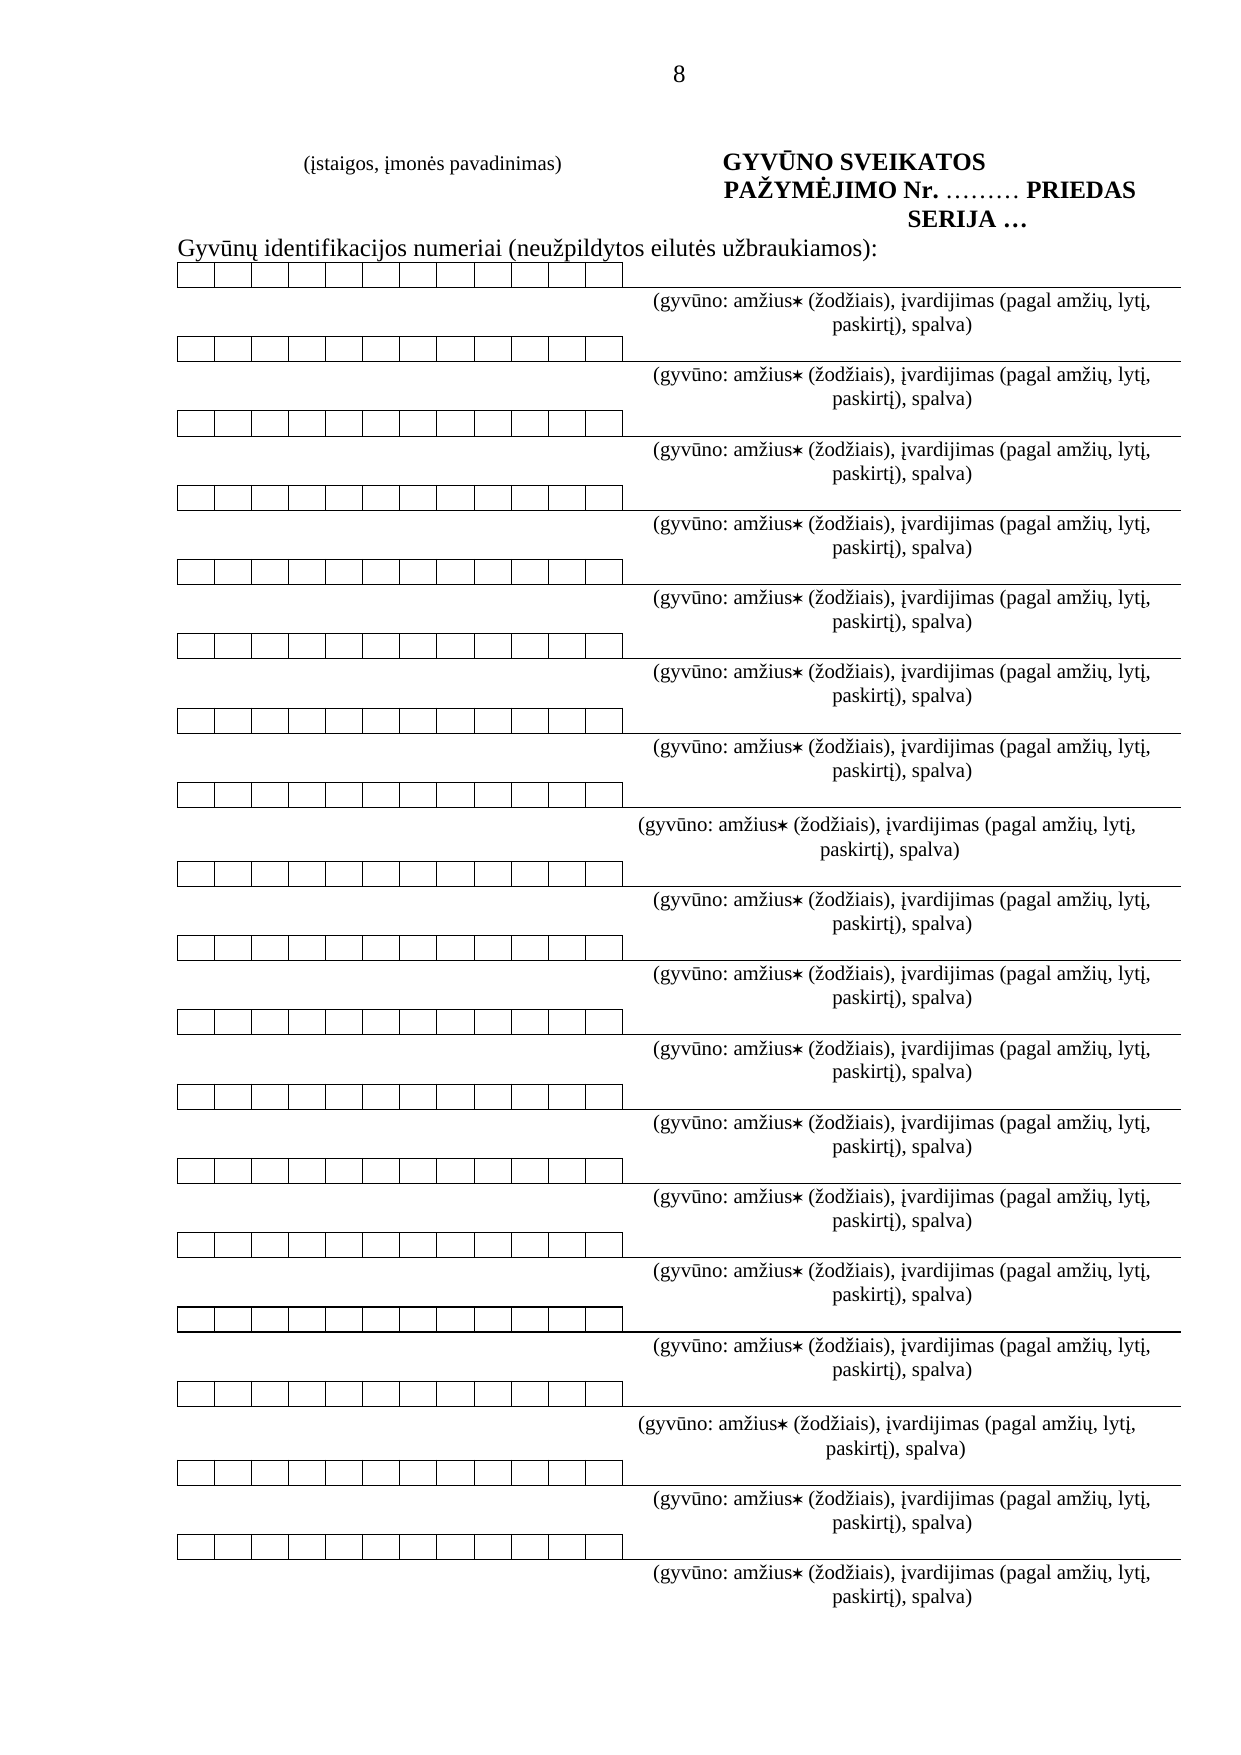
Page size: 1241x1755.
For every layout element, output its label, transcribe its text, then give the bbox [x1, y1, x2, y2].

table_cell [475, 634, 511, 658]
table_cell [623, 1381, 1181, 1406]
table_cell [512, 1159, 548, 1183]
text SERIJA … [177, 204, 1181, 233]
table_cell [289, 411, 325, 436]
table_header [623, 1460, 1181, 1485]
table_header [178, 1461, 214, 1485]
table_cell [512, 411, 548, 436]
table_header [512, 263, 548, 287]
table_cell [549, 1535, 585, 1559]
table_cell [326, 1233, 362, 1257]
table_cell [252, 1233, 288, 1257]
table_cell [437, 936, 474, 960]
table_cell [400, 337, 436, 361]
table_cell [178, 1308, 214, 1331]
table_cell [623, 336, 1181, 361]
table_cell [623, 485, 1181, 510]
table_cell [326, 1010, 362, 1034]
table_header [586, 862, 622, 886]
table_cell [623, 935, 1181, 960]
table_cell [586, 783, 622, 807]
table_cell [586, 1085, 622, 1109]
table_cell [252, 634, 288, 658]
table_header [475, 1461, 511, 1485]
table_header [400, 263, 436, 287]
table_cell [475, 486, 511, 510]
table_cell [437, 634, 474, 658]
table_cell [400, 1382, 436, 1406]
table_cell [177, 1258, 623, 1306]
table_cell [475, 1159, 511, 1183]
table_cell [400, 560, 436, 584]
table_header [215, 1461, 251, 1485]
table_cell [178, 1233, 214, 1257]
table_cell [363, 337, 399, 361]
table_cell [400, 634, 436, 658]
table_cell [215, 1010, 251, 1034]
table_cell [289, 1535, 325, 1559]
table_cell [400, 411, 436, 436]
table_cell [178, 1535, 214, 1559]
table_cell [289, 1159, 325, 1183]
table_cell [326, 1085, 362, 1109]
table_cell [215, 1382, 251, 1406]
table_header [586, 263, 622, 287]
table_cell (gyvūno: amžius (žodžiais), įvardijimas (pagal amžių, lytį, paskirtį), spalva) [623, 961, 1181, 1009]
text paskirtį), spalva) [177, 1436, 1181, 1459]
table_cell (gyvūno: amžius (žodžiais), įvardijimas (pagal amžių, lytį, paskirtį), spalva) [623, 1184, 1181, 1232]
table_cell [326, 337, 362, 361]
table_cell [289, 560, 325, 584]
table_header [549, 263, 585, 287]
table_cell [289, 337, 325, 361]
table_header [363, 263, 399, 287]
table_cell [326, 1382, 362, 1406]
table_cell [549, 1308, 585, 1331]
table_cell [177, 437, 623, 485]
table_cell [178, 709, 214, 733]
table_cell [215, 411, 251, 436]
table_cell [326, 1159, 362, 1183]
table_cell [437, 560, 474, 584]
table_cell [326, 560, 362, 584]
text Gyvūnų identifikacijos numeriai (neužpildytos eilutės užbraukiamos): [177, 233, 1181, 262]
table_cell [326, 411, 362, 436]
table_cell [437, 1308, 474, 1331]
table_header [289, 263, 325, 287]
table_cell [177, 1035, 623, 1083]
table_cell [512, 1085, 548, 1109]
table_cell [623, 1232, 1181, 1257]
table_header [252, 862, 288, 886]
table_cell [215, 783, 251, 807]
table_cell [178, 486, 214, 510]
table_header [549, 862, 585, 886]
table_cell [400, 783, 436, 807]
table_cell [215, 337, 251, 361]
table_cell [215, 486, 251, 510]
table_cell [178, 560, 214, 584]
table_cell [252, 1010, 288, 1034]
table_cell [177, 734, 623, 782]
table_cell [177, 1486, 623, 1534]
table_cell (gyvūno: amžius (žodžiais), įvardijimas (pagal amžių, lytį, paskirtį), spalva) [623, 362, 1181, 410]
table_cell (gyvūno: amžius (žodžiais), įvardijimas (pagal amžių, lytį, paskirtį), spalva) [623, 511, 1181, 559]
table_header [623, 861, 1181, 886]
table_cell [549, 1233, 585, 1257]
table_cell [623, 782, 1181, 807]
table_cell [549, 486, 585, 510]
table_cell [178, 1159, 214, 1183]
table_cell (gyvūno: amžius (žodžiais), įvardijimas (pagal amžių, lytį, paskirtį), spalva) [623, 1110, 1181, 1158]
table_header [178, 862, 214, 886]
table_cell [215, 1308, 251, 1331]
table_cell [475, 411, 511, 436]
table_cell [437, 1159, 474, 1183]
table_cell [252, 337, 288, 361]
table_cell [512, 709, 548, 733]
table_cell [363, 1085, 399, 1109]
table_cell (gyvūno: amžius (žodžiais), įvardijimas (pagal amžių, lytį, paskirtį), spalva) [623, 659, 1181, 707]
table_header [326, 862, 362, 886]
table_cell [177, 1560, 623, 1608]
table_cell [215, 560, 251, 584]
table_cell [623, 1084, 1181, 1109]
table_cell [437, 486, 474, 510]
table_cell [363, 634, 399, 658]
table_header [363, 1461, 399, 1485]
table_header [326, 1461, 362, 1485]
table_cell [549, 411, 585, 436]
table_cell [178, 1010, 214, 1034]
table_cell (gyvūno: amžius (žodžiais), įvardijimas (pagal amžių, lytį, paskirtį), spalva) [623, 437, 1181, 485]
table_cell [437, 1233, 474, 1257]
table_cell [437, 1085, 474, 1109]
table_cell [178, 634, 214, 658]
table_cell [252, 560, 288, 584]
table_cell [512, 783, 548, 807]
table_cell [215, 1535, 251, 1559]
table_cell [400, 1085, 436, 1109]
table_cell [586, 1159, 622, 1183]
table_cell [178, 337, 214, 361]
table_cell [512, 936, 548, 960]
table_cell [363, 936, 399, 960]
table_cell [177, 511, 623, 559]
table_cell [252, 783, 288, 807]
table_cell [215, 1085, 251, 1109]
table_cell [363, 783, 399, 807]
table_cell [177, 961, 623, 1009]
table_header [475, 862, 511, 886]
table_cell [177, 659, 623, 707]
table_cell [363, 1010, 399, 1034]
table_cell [400, 1308, 436, 1331]
table_cell [177, 887, 623, 935]
table_cell [363, 411, 399, 436]
table_cell [326, 486, 362, 510]
table_cell [363, 560, 399, 584]
table_cell [363, 486, 399, 510]
table_cell [289, 486, 325, 510]
table_cell [326, 936, 362, 960]
table_header [289, 1461, 325, 1485]
table_cell [623, 1534, 1181, 1559]
table_cell [289, 783, 325, 807]
table_cell [437, 709, 474, 733]
table_cell [475, 1233, 511, 1257]
table_cell [475, 1010, 511, 1034]
table_header [437, 263, 474, 287]
table_cell [586, 709, 622, 733]
table_cell [215, 709, 251, 733]
table_cell [512, 1535, 548, 1559]
table_cell [178, 1382, 214, 1406]
table_cell [549, 709, 585, 733]
table_cell [475, 337, 511, 361]
table_cell (gyvūno: amžius (žodžiais), įvardijimas (pagal amžių, lytį, paskirtį), spalva) [623, 1333, 1181, 1381]
table_cell (gyvūno: amžius (žodžiais), įvardijimas (pagal amžių, lytį, paskirtį), spalva) [623, 288, 1181, 336]
text PAŽYMĖJIMO Nr. ……… PRIEDAS [177, 176, 1181, 204]
table_header [512, 862, 548, 886]
table_cell [252, 1535, 288, 1559]
table_cell [586, 1535, 622, 1559]
table_cell [623, 410, 1181, 436]
table_cell [475, 936, 511, 960]
table_header [215, 862, 251, 886]
table_cell [586, 486, 622, 510]
table_cell [252, 1085, 288, 1109]
table_cell [475, 709, 511, 733]
table_cell [326, 634, 362, 658]
table_cell [363, 1233, 399, 1257]
table_cell [400, 1233, 436, 1257]
text (gyvūno: amžius (žodžiais), įvardijimas (pagal amžių, lytį, [177, 1407, 1181, 1436]
table_cell [289, 1085, 325, 1109]
table_cell [512, 1010, 548, 1034]
table_header [586, 1461, 622, 1485]
table_cell [326, 709, 362, 733]
table_cell [326, 783, 362, 807]
table_cell [363, 1308, 399, 1331]
table_cell [289, 709, 325, 733]
table_cell [623, 708, 1181, 733]
table_cell [512, 337, 548, 361]
table_cell [623, 1009, 1181, 1034]
table_cell [586, 634, 622, 658]
table_cell [549, 560, 585, 584]
table_cell [437, 783, 474, 807]
table_cell [178, 936, 214, 960]
table_cell [586, 936, 622, 960]
table_cell [549, 337, 585, 361]
table_cell [215, 1233, 251, 1257]
table_cell [252, 486, 288, 510]
table_cell [549, 1382, 585, 1406]
table_cell [178, 783, 214, 807]
table_cell [252, 709, 288, 733]
table_cell [475, 1535, 511, 1559]
table_cell [437, 411, 474, 436]
table_cell [178, 411, 214, 436]
table_header [400, 1461, 436, 1485]
table_cell [363, 1382, 399, 1406]
table_cell [252, 1308, 288, 1331]
table_header [252, 263, 288, 287]
table_cell [177, 585, 623, 633]
table_cell [586, 337, 622, 361]
table_cell [289, 1010, 325, 1034]
table_cell [475, 1382, 511, 1406]
table_cell [475, 1085, 511, 1109]
table_header [400, 862, 436, 886]
table_header [549, 1461, 585, 1485]
table_cell [177, 1184, 623, 1232]
table_cell [363, 1159, 399, 1183]
table_cell [215, 634, 251, 658]
table_cell [586, 1233, 622, 1257]
table_cell [289, 1308, 325, 1331]
table_cell [363, 709, 399, 733]
table_header [289, 862, 325, 886]
table_cell [400, 936, 436, 960]
table_cell [549, 1159, 585, 1183]
table_cell [437, 337, 474, 361]
table_header [252, 1461, 288, 1485]
table_cell [289, 634, 325, 658]
table_cell [437, 1535, 474, 1559]
table_header [363, 862, 399, 886]
table_cell [623, 1158, 1181, 1183]
table_cell (gyvūno: amžius (žodžiais), įvardijimas (pagal amžių, lytį, paskirtį), spalva) [623, 1035, 1181, 1083]
table_cell [512, 560, 548, 584]
table_cell [177, 362, 623, 410]
table_cell [586, 1010, 622, 1034]
table_cell [512, 1233, 548, 1257]
table_cell [623, 559, 1181, 584]
table_header [512, 1461, 548, 1485]
table_header [437, 1461, 474, 1485]
table_cell [549, 783, 585, 807]
table_cell [326, 1535, 362, 1559]
table_cell [215, 1159, 251, 1183]
table_cell [623, 1306, 1181, 1331]
table_cell (gyvūno: amžius (žodžiais), įvardijimas (pagal amžių, lytį, paskirtį), spalva) [623, 887, 1181, 935]
table_cell [363, 1535, 399, 1559]
table_cell (gyvūno: amžius (žodžiais), įvardijimas (pagal amžių, lytį, paskirtį), spalva) [623, 1560, 1181, 1608]
table_cell [289, 1382, 325, 1406]
table_cell [512, 486, 548, 510]
table_cell [289, 1233, 325, 1257]
table_cell (gyvūno: amžius (žodžiais), įvardijimas (pagal amžių, lytį, paskirtį), spalva) [623, 1258, 1181, 1306]
table_cell [586, 560, 622, 584]
table_cell (gyvūno: amžius (žodžiais), įvardijimas (pagal amžių, lytį, paskirtį), spalva) [623, 585, 1181, 633]
table_cell [586, 411, 622, 436]
table_header [437, 862, 474, 886]
table_cell [252, 1382, 288, 1406]
text (gyvūno: amžius (žodžiais), įvardijimas (pagal amžių, lytį, [177, 808, 1181, 837]
table_cell [400, 709, 436, 733]
table_cell [475, 783, 511, 807]
table_cell [177, 1110, 623, 1158]
table_cell [252, 936, 288, 960]
table_cell [437, 1382, 474, 1406]
table_cell [586, 1308, 622, 1331]
table_cell [475, 1308, 511, 1331]
table_cell [400, 1159, 436, 1183]
table_cell [475, 560, 511, 584]
table_cell [289, 936, 325, 960]
table_cell (gyvūno: amžius (žodžiais), įvardijimas (pagal amžių, lytį, paskirtį), spalva) [623, 1486, 1181, 1534]
table_cell [400, 486, 436, 510]
table_cell [623, 633, 1181, 658]
table_header [623, 262, 1181, 287]
table_cell [512, 634, 548, 658]
table_header [326, 263, 362, 287]
table_cell [252, 411, 288, 436]
table_header [475, 263, 511, 287]
table_cell [512, 1382, 548, 1406]
text paskirtį), spalva) [177, 837, 1181, 861]
table_cell [326, 1308, 362, 1331]
table_cell [549, 634, 585, 658]
table_cell [586, 1382, 622, 1406]
table_cell [549, 1085, 585, 1109]
table_cell [400, 1010, 436, 1034]
table_header [215, 263, 251, 287]
table_cell [177, 288, 623, 336]
table_cell [549, 936, 585, 960]
table_cell [549, 1010, 585, 1034]
table_header [178, 263, 214, 287]
table_cell [177, 1333, 623, 1381]
table_cell [512, 1308, 548, 1331]
table_cell [400, 1535, 436, 1559]
table_cell [215, 936, 251, 960]
table_cell (gyvūno: amžius (žodžiais), įvardijimas (pagal amžių, lytį, paskirtį), spalva) [623, 734, 1181, 782]
table_cell [252, 1159, 288, 1183]
table_cell [178, 1085, 214, 1109]
table_cell [437, 1010, 474, 1034]
text (įstaigos, įmonės pavadinimas) GYVŪNO SVEIKATOS [177, 147, 1181, 176]
